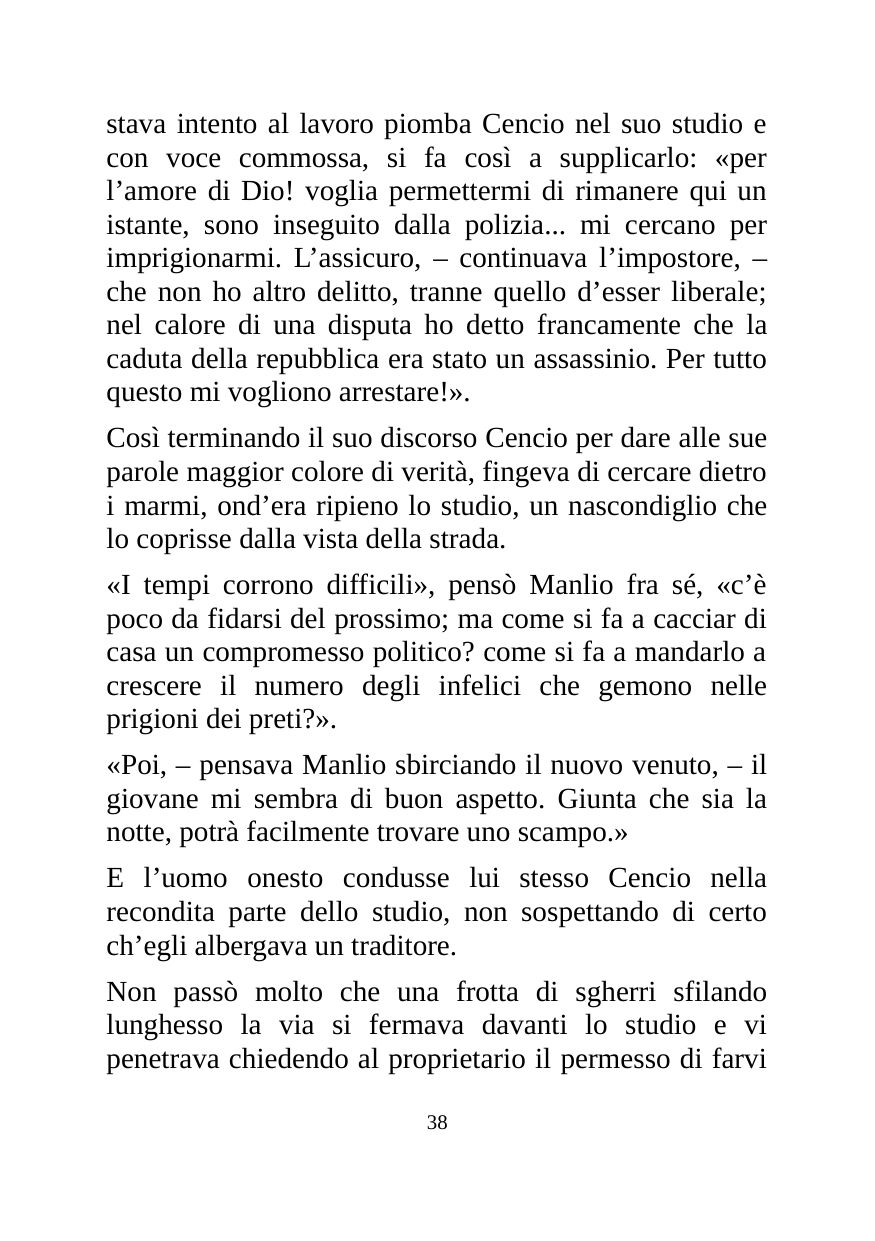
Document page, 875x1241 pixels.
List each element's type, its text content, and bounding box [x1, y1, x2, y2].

text «I tempi corrono difficili», pensò Manlio fra sé, «c’è poco da fidarsi del prossimo; ma come si fa a cacciar di casa un compromesso politico? come si fa a mandarlo a crescere il numero degli infelici che gemono nelle prigioni dei preti?». [106, 567, 768, 735]
text stava intento al lavoro piomba Cencio nel suo studio e con voce commossa, si fa così a supplicarlo: «per l’amore di Dio! voglia permettermi di rimanere qui un istante, sono inseguito dalla polizia... mi cercano per imprigionarmi. L’assicuro, – continuava l’impostore, – che non ho altro delitto, tranne quello d’esser liberale; nel calore di una disputa ho detto francamente che la caduta della repubblica era stato un assassinio. Per tutto questo mi vogliono arrestare!». [106, 106, 768, 408]
text Così terminando il suo discorso Cencio per dare alle sue parole maggior colore di verità, fingeva di cercare dietro i marmi, ond’era ripieno lo studio, un nascondiglio che lo coprisse dalla vista della strada. [106, 421, 768, 555]
text E l’uomo onesto condusse lui stesso Cencio nella recondita parte dello studio, non sospettando di certo ch’egli albergava un traditore. [106, 861, 768, 961]
text Non passò molto che una frotta di sgherri sfilando lunghesso la via si fermava davanti lo studio e vi penetrava chiedendo al proprietario il permesso di farvi [106, 974, 768, 1074]
text «Poi, – pensava Manlio sbirciando il nuovo venuto, – il giovane mi sembra di buon aspetto. Giunta che sia la notte, potrà facilmente trovare uno scampo.» [106, 747, 768, 848]
